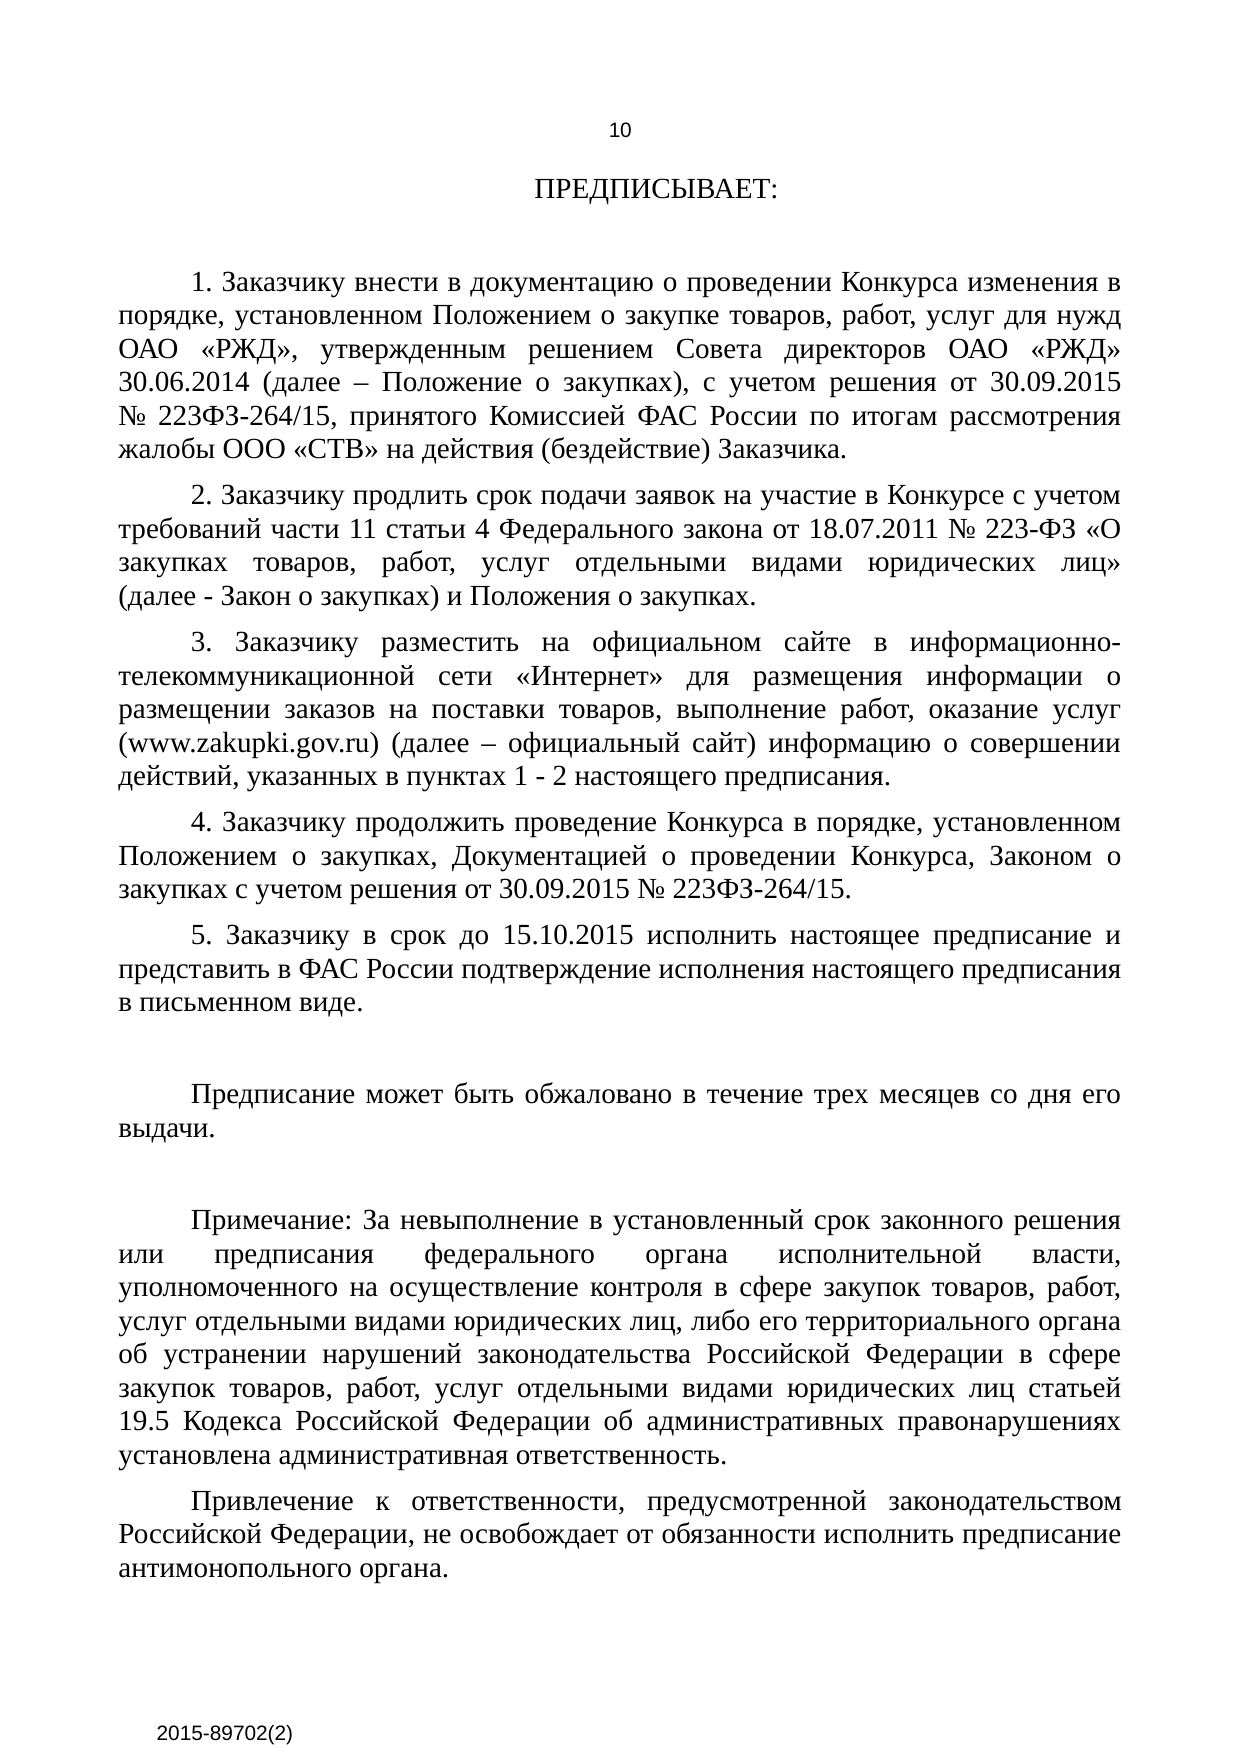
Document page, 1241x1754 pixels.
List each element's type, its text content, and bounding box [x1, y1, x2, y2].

text 3. Заказчику разместить на официальном сайте в информационно-телекоммуникационной сети «Интернет» для размещения информации о размещении заказов на поставки товаров, выполнение работ, оказание услуг (www.zakupki.gov.ru) (далее – официальный сайт) информацию о совершении действий, указанных в пунктах 1 - 2 настоящего предписания. [118, 624, 1122, 792]
text ПРЕДПИСЫВАЕТ: [118, 172, 1122, 205]
text 5. Заказчику в срок до 15.10.2015 исполнить настоящее предписание и представить в ФАС России подтверждение исполнения настоящего предписания в письменном виде. [118, 917, 1122, 1018]
text Привлечение к ответственности, предусмотренной законодательством Российской Федерации, не освобождает от обязанности исполнить предписание антимонопольного органа. [118, 1483, 1122, 1584]
text 2. Заказчику продлить срок подачи заявок на участие в Конкурсе с учетом требований части 11 статьи 4 Федерального закона от 18.07.2011 № 223-ФЗ «О закупках товаров, работ, услуг отдельными видами юридических лиц» (далее - Закон о закупках) и Положения о закупках. [118, 477, 1122, 612]
text Предписание может быть обжаловано в течение трех месяцев со дня его выдачи. [118, 1077, 1122, 1144]
text Примечание: За невыполнение в установленный срок законного решения или предписания федерального органа исполнительной власти, уполномоченного на осуществление контроля в сфере закупок товаров, работ, услуг отдельными видами юридических лиц, либо его территориального органа об устранении нарушений законодательства Российской Федерации в сфере закупок товаров, работ, услуг отдельными видами юридических лиц статьей 19.5 Кодекса Российской Федерации об административных правонарушениях установлена административная ответственность. [118, 1202, 1122, 1471]
text 4. Заказчику продолжить проведение Конкурса в порядке, установленном Положением о закупках, Документацией о проведении Конкурса, Законом о закупках с учетом решения от 30.09.2015 № 223ФЗ-264/15. [118, 804, 1122, 905]
text 1. Заказчику внести в документацию о проведении Конкурса изменения в порядке, установленном Положением о закупке товаров, работ, услуг для нужд ОАО «РЖД», утвержденным решением Совета директоров ОАО «РЖД» 30.06.2014 (далее – Положение о закупках), с учетом решения от 30.09.2015 № 223ФЗ-264/15, принятого Комиссией ФАС России по итогам рассмотрения жалобы ООО «СТВ» на действия (бездействие) Заказчика. [118, 264, 1122, 465]
